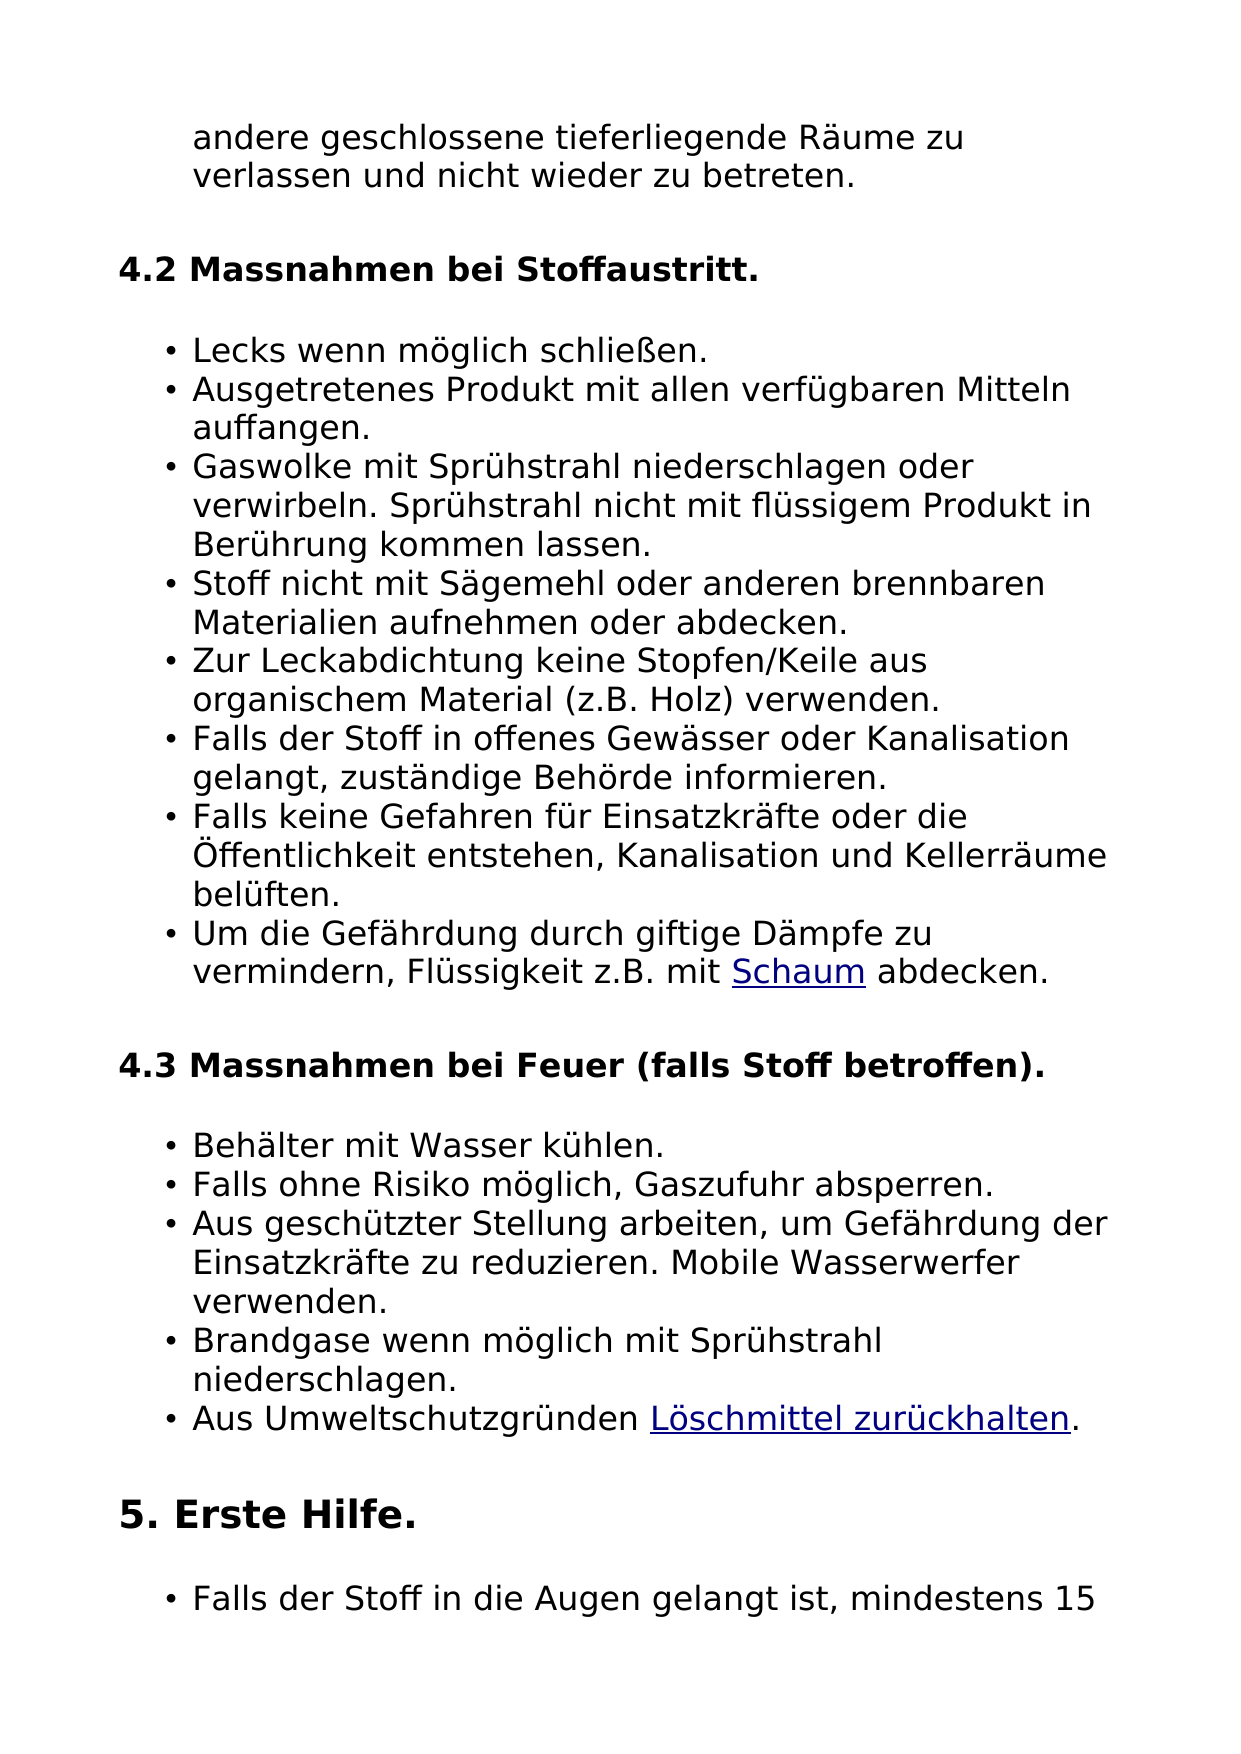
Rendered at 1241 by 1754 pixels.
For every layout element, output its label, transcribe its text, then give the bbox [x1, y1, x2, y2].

list Stoff nicht mit Sägemehl oder anderen brennbaren Materialien aufnehmen oder abdecken. [177, 564, 1122, 642]
list Falls der Stoff in offenes Gewässer oder Kanalisation gelangt, zuständige Behörde informieren. [177, 720, 1122, 797]
list Aus geschützter Stellung arbeiten, um Gefährdung der Einsatzkräfte zu reduzieren. Mobile Wasserwerfer verwenden. [177, 1205, 1122, 1321]
list Falls ohne Risiko möglich, Gaszufuhr absperren. [177, 1166, 1122, 1205]
list Aus Umweltschutzgründen Löschmittel zurückhalten. [177, 1399, 1122, 1438]
list Lecks wenn möglich schließen. [177, 331, 1122, 370]
subtitle 5. Erste Hilfe. [118, 1492, 1122, 1537]
list Falls der Stoff in die Augen gelangt ist, mindestens 15 [177, 1579, 1122, 1618]
list Ausgetretenes Produkt mit allen verfügbaren Mitteln auffangen. [177, 370, 1122, 448]
list Brandgase wenn möglich mit Sprühstrahl niederschlagen. [177, 1321, 1122, 1399]
list andere geschlossene tieferliegende Räume zu verlassen und nicht wieder zu betreten. [177, 118, 1122, 196]
list Zur Leckabdichtung keine Stopfen/Keile aus organischem Material (z.B. Holz) verwenden. [177, 642, 1122, 720]
subtitle 4.2 Massnahmen bei Stoffaustritt. [118, 250, 1122, 289]
list Behälter mit Wasser kühlen. [177, 1127, 1122, 1166]
list Um die Gefährdung durch giftige Dämpfe zu vermindern, Flüssigkeit z.B. mit Schaum abdecken. [177, 914, 1122, 992]
list Gaswolke mit Sprühstrahl niederschlagen oder verwirbeln. Sprühstrahl nicht mit flüssigem Produkt in Berührung kommen lassen. [177, 448, 1122, 564]
list Falls keine Gefahren für Einsatzkräfte oder die Öffentlichkeit entstehen, Kanalisation und Kellerräume belüften. [177, 797, 1122, 914]
subtitle 4.3 Massnahmen bei Feuer (falls Stoff betroffen). [118, 1046, 1122, 1085]
